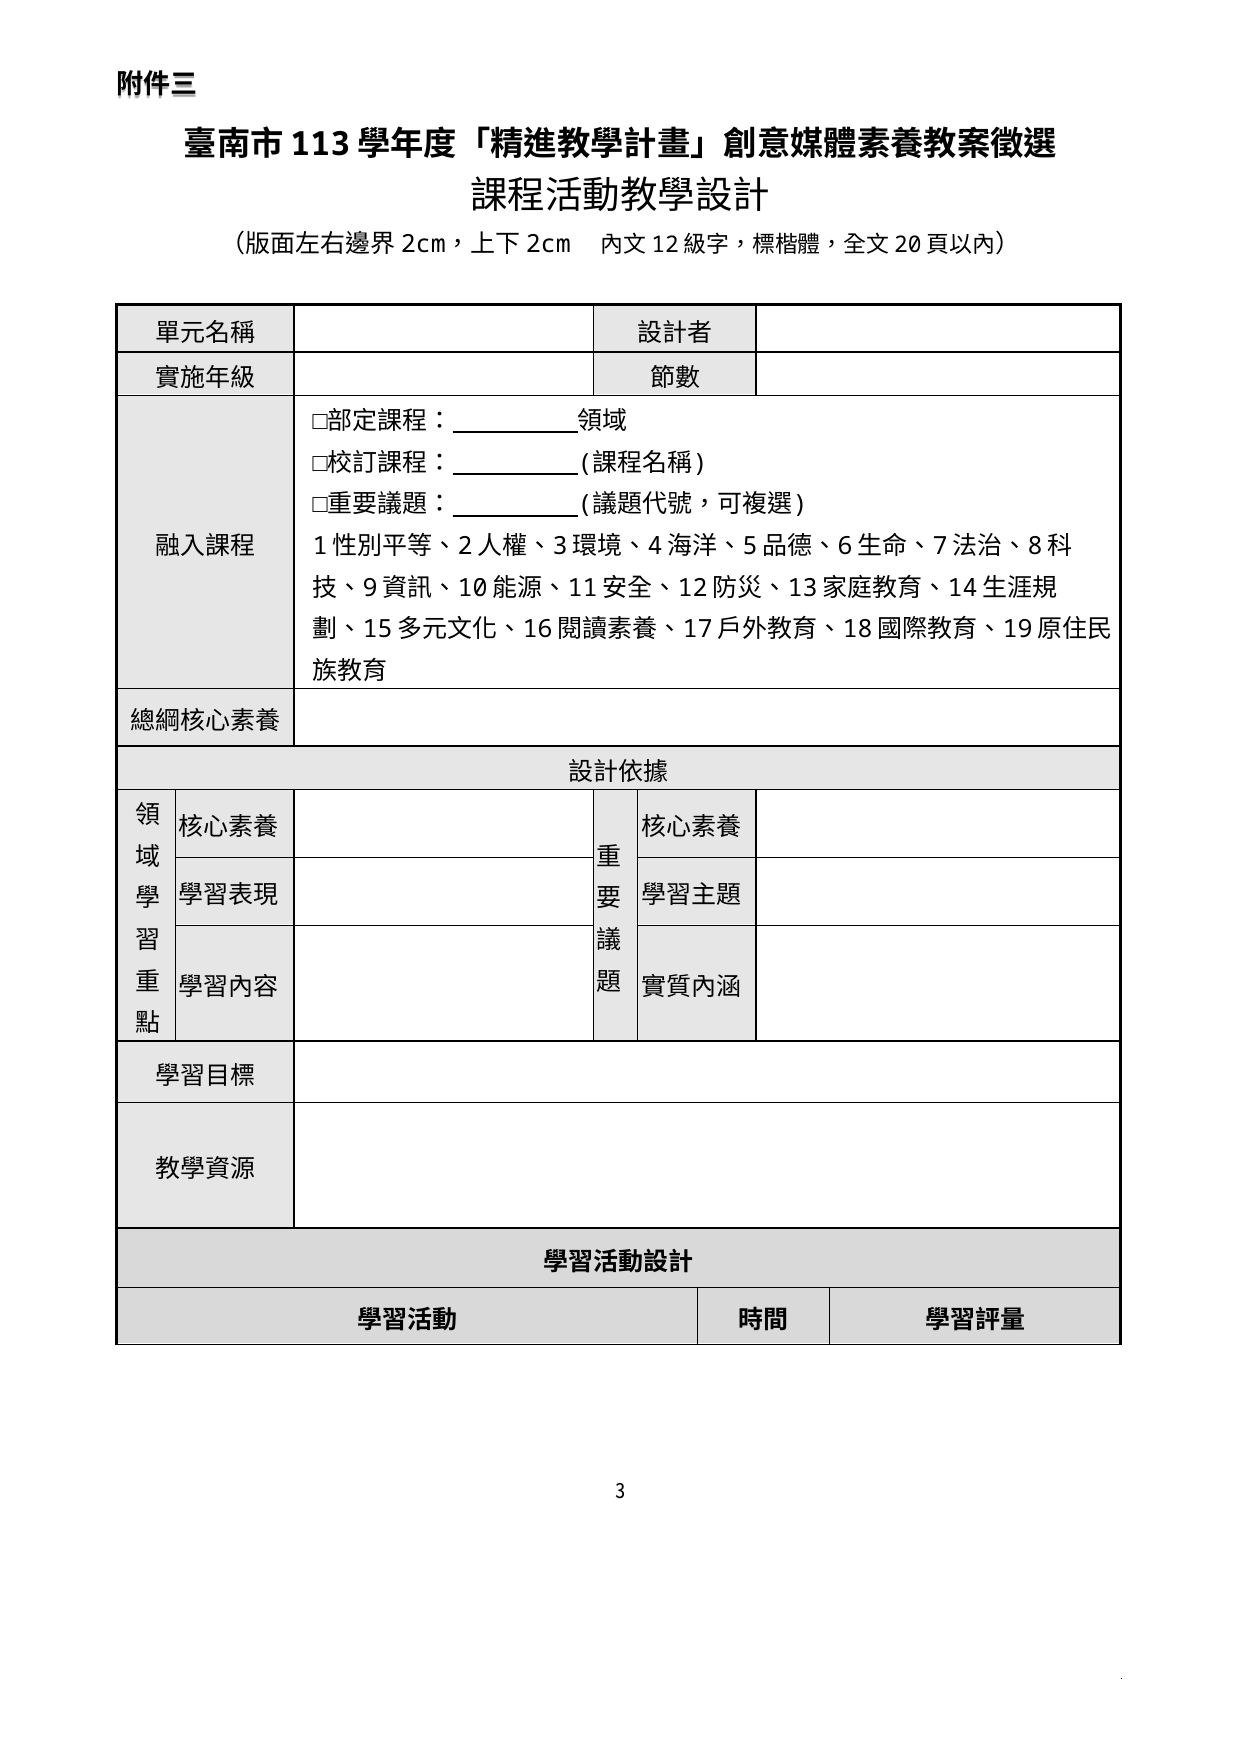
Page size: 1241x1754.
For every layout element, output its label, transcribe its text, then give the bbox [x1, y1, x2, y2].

table_cell 學習內容 [176, 926, 293, 1040]
table_cell 教學資源 [118, 1103, 293, 1227]
table_header [295, 306, 593, 351]
table_cell [295, 858, 593, 924]
table_cell [757, 926, 1119, 1040]
table_cell 學習活動設計 [118, 1229, 1119, 1287]
table_header 設計者 [594, 306, 755, 351]
table_cell 學習活動 [118, 1288, 697, 1343]
table_cell [295, 926, 593, 1040]
table_cell 實質內涵 [638, 926, 755, 1040]
table_cell 總綱核心素養 [118, 689, 293, 745]
table_cell 重要議題 [594, 790, 637, 1040]
text （版面左右邊界2cm，上下2cm 內文12級字，標楷體，全文20頁以內） [118, 219, 1122, 261]
table_cell 領域學習重點 [118, 790, 175, 1040]
table_cell 學習表現 [176, 858, 293, 924]
table_cell [295, 353, 593, 394]
table_header 單元名稱 [118, 306, 293, 351]
table_cell [757, 353, 1119, 394]
table_cell [757, 790, 1119, 857]
text 課程活動教學設計 [118, 165, 1122, 219]
table_cell □部定課程： 領域 □校訂課程： (課程名稱) □重要議題： (議題代號，可複選) 1性別平等、2人權、3環境、4海洋、5品德、6生命、7法治、8科技、9資訊、10能源、11安全、12防災、13家庭教育、14生涯規劃、15多元文化、16閱讀素養、17戶外教育、18國際教育、19原住民族教育 [295, 396, 1119, 688]
table_cell [295, 689, 1119, 745]
table_cell 設計依據 [118, 747, 1119, 789]
table_cell 學習目標 [118, 1042, 293, 1102]
table_header [757, 306, 1119, 351]
table_cell [295, 1103, 1119, 1227]
table_cell 核心素養 [638, 790, 755, 857]
table_cell 學習評量 [830, 1288, 1119, 1343]
table_cell 時間 [698, 1288, 829, 1343]
table_cell [757, 858, 1119, 924]
text 臺南市113學年度「精進教學計畫」創意媒體素養教案徵選 [118, 117, 1122, 165]
table_cell 實施年級 [118, 353, 293, 394]
table_cell [295, 790, 593, 857]
table_cell 節數 [594, 353, 755, 394]
table_cell 學習主題 [638, 858, 755, 924]
table_cell [295, 1042, 1119, 1102]
table_cell 核心素養 [176, 790, 293, 857]
table_cell 融入課程 [118, 396, 293, 688]
